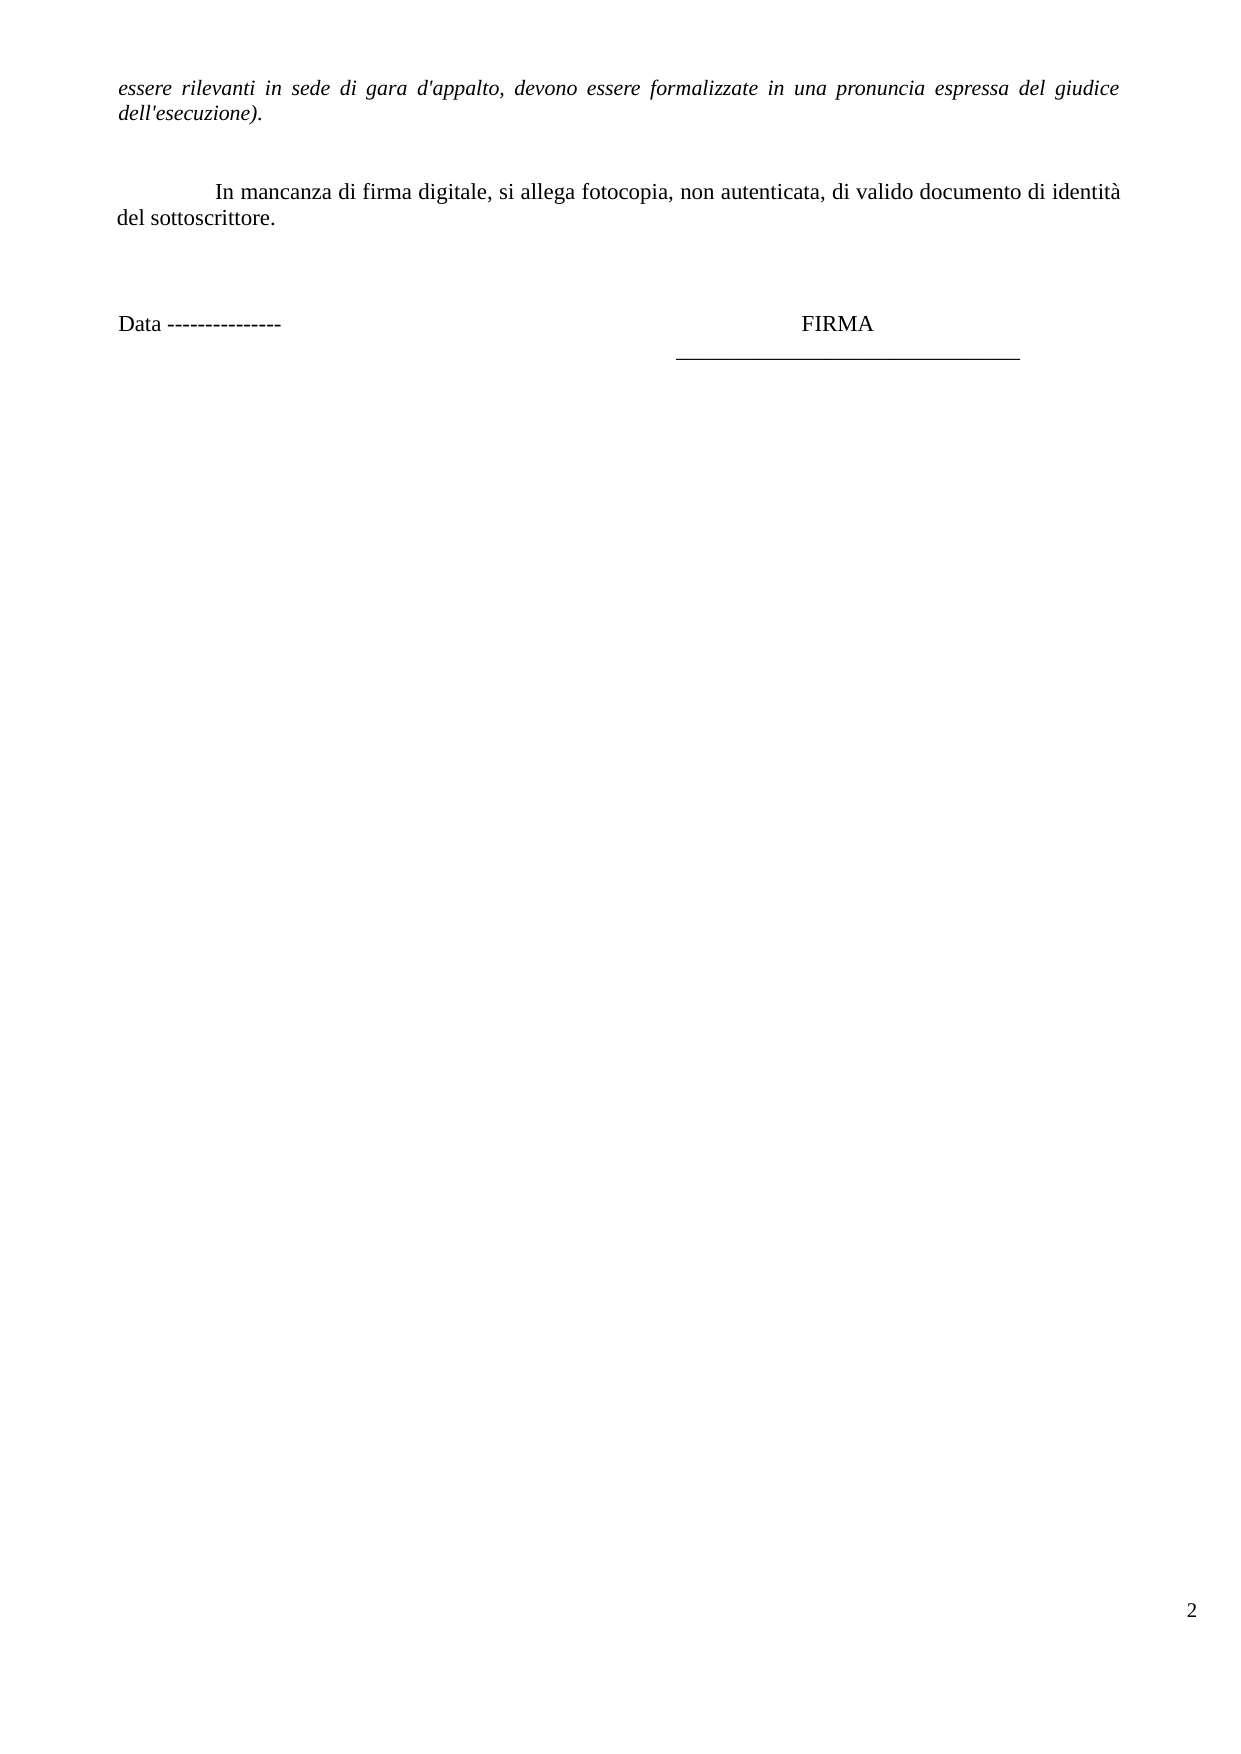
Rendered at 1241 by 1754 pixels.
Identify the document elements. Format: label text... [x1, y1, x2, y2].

text In mancanza di firma digitale, si allega fotocopia, non autenticata, di valido documento di identità del sottoscrittore. [117, 178, 1123, 231]
text Data --------------- FIRMA [118, 310, 1123, 336]
text essere rilevanti in sede di gara d'appalto, devono essere formalizzate in una pronuncia espressa del giudice dell'esecuzione). [118, 75, 1123, 125]
text ______________________________ [676, 336, 1123, 363]
